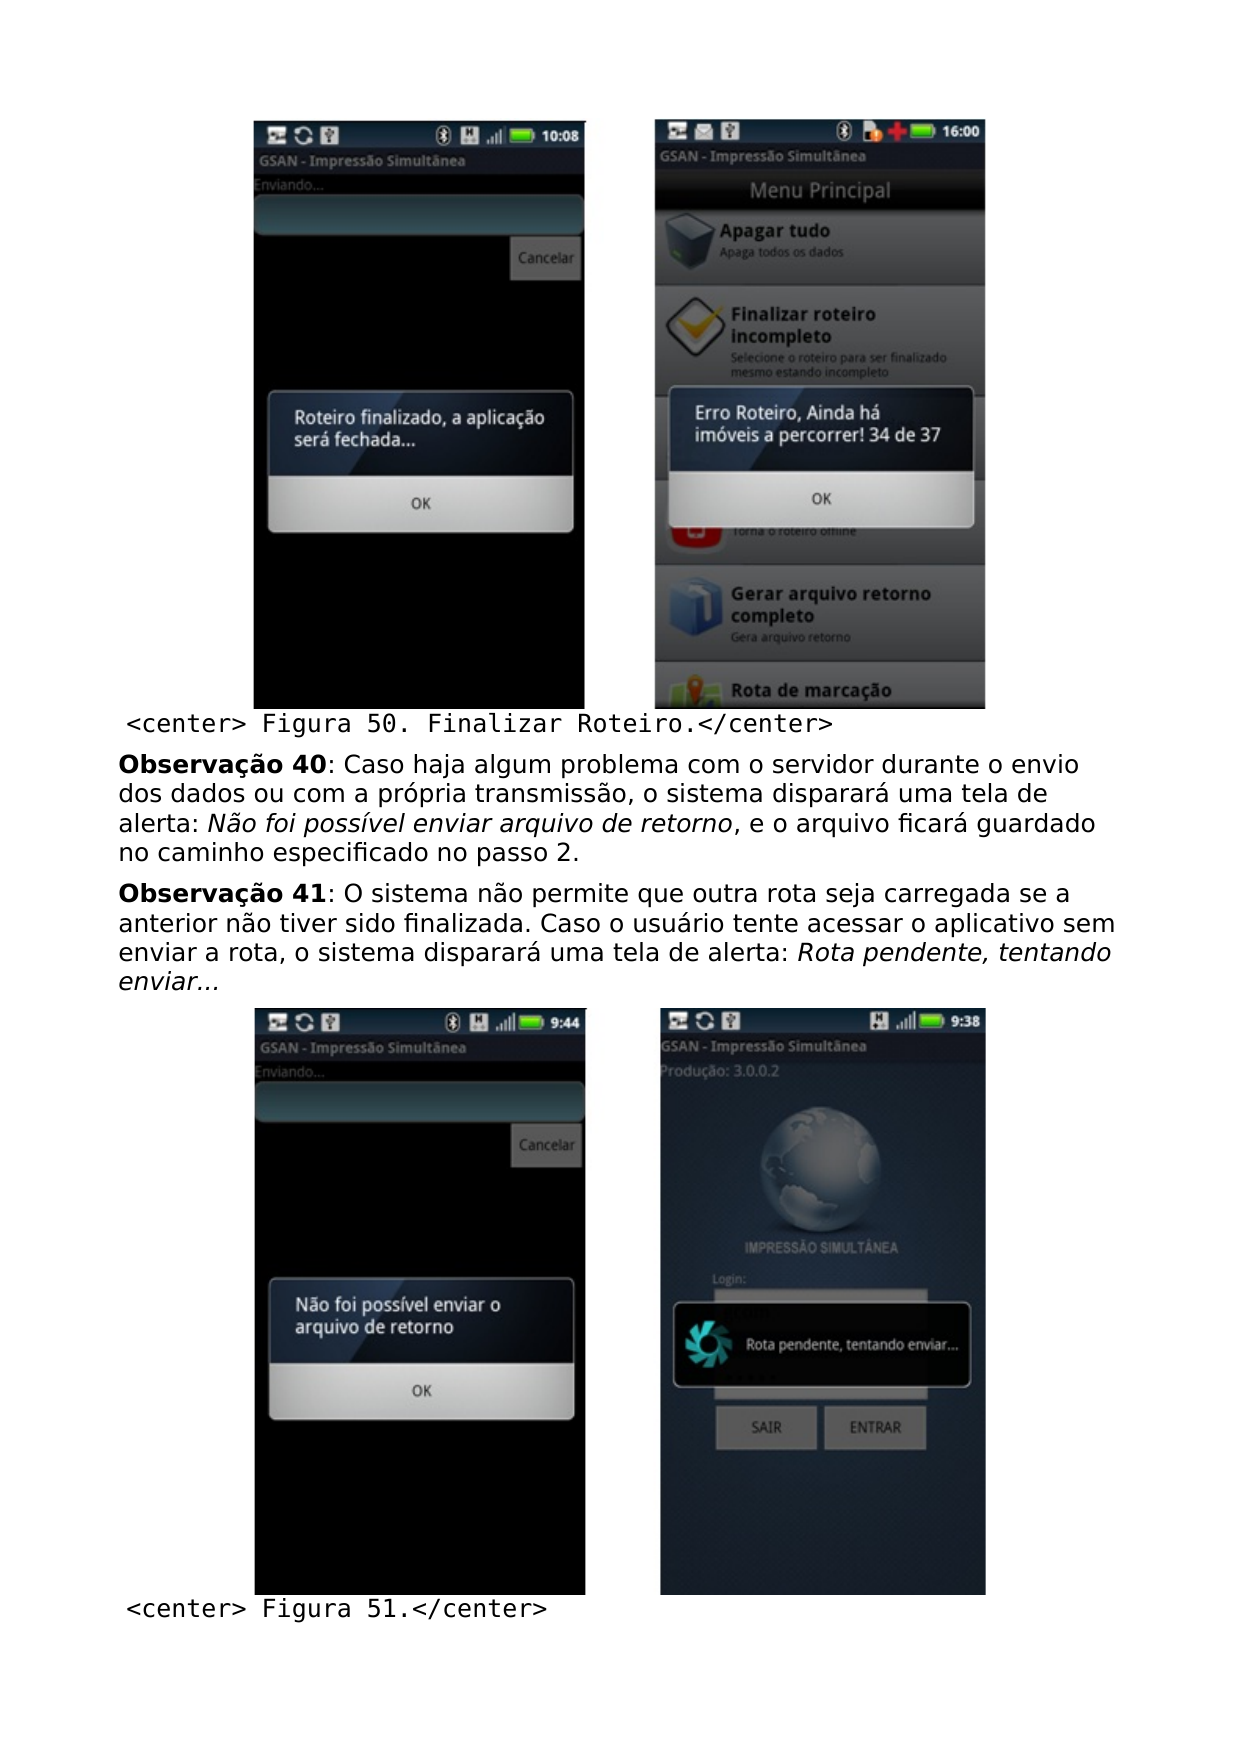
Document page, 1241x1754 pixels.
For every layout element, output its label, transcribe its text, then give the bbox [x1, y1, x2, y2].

text <center> Figura 50. Finalizar Roteiro.</center> [118, 118, 1122, 738]
picture [253, 118, 987, 709]
text Observação 41: O sistema não permite que outra rota seja carregada se a anterior não tiver sido finalizada. Caso o usuário tente acessar o aplicativo sem enviar a rota, o sistema disparará uma tela de alerta: Rota pendente, tentando enviar... [118, 879, 1122, 996]
text <center> Figura 51.</center> [118, 1009, 1122, 1624]
picture [254, 1008, 986, 1595]
text Observação 40: Caso haja algum problema com o servidor durante o envio dos dados ou com a própria transmissão, o sistema disparará uma tela de alerta: Não foi possível enviar arquivo de retorno, e o arquivo ficará guardado no caminho especificado no passo 2. [118, 750, 1122, 867]
